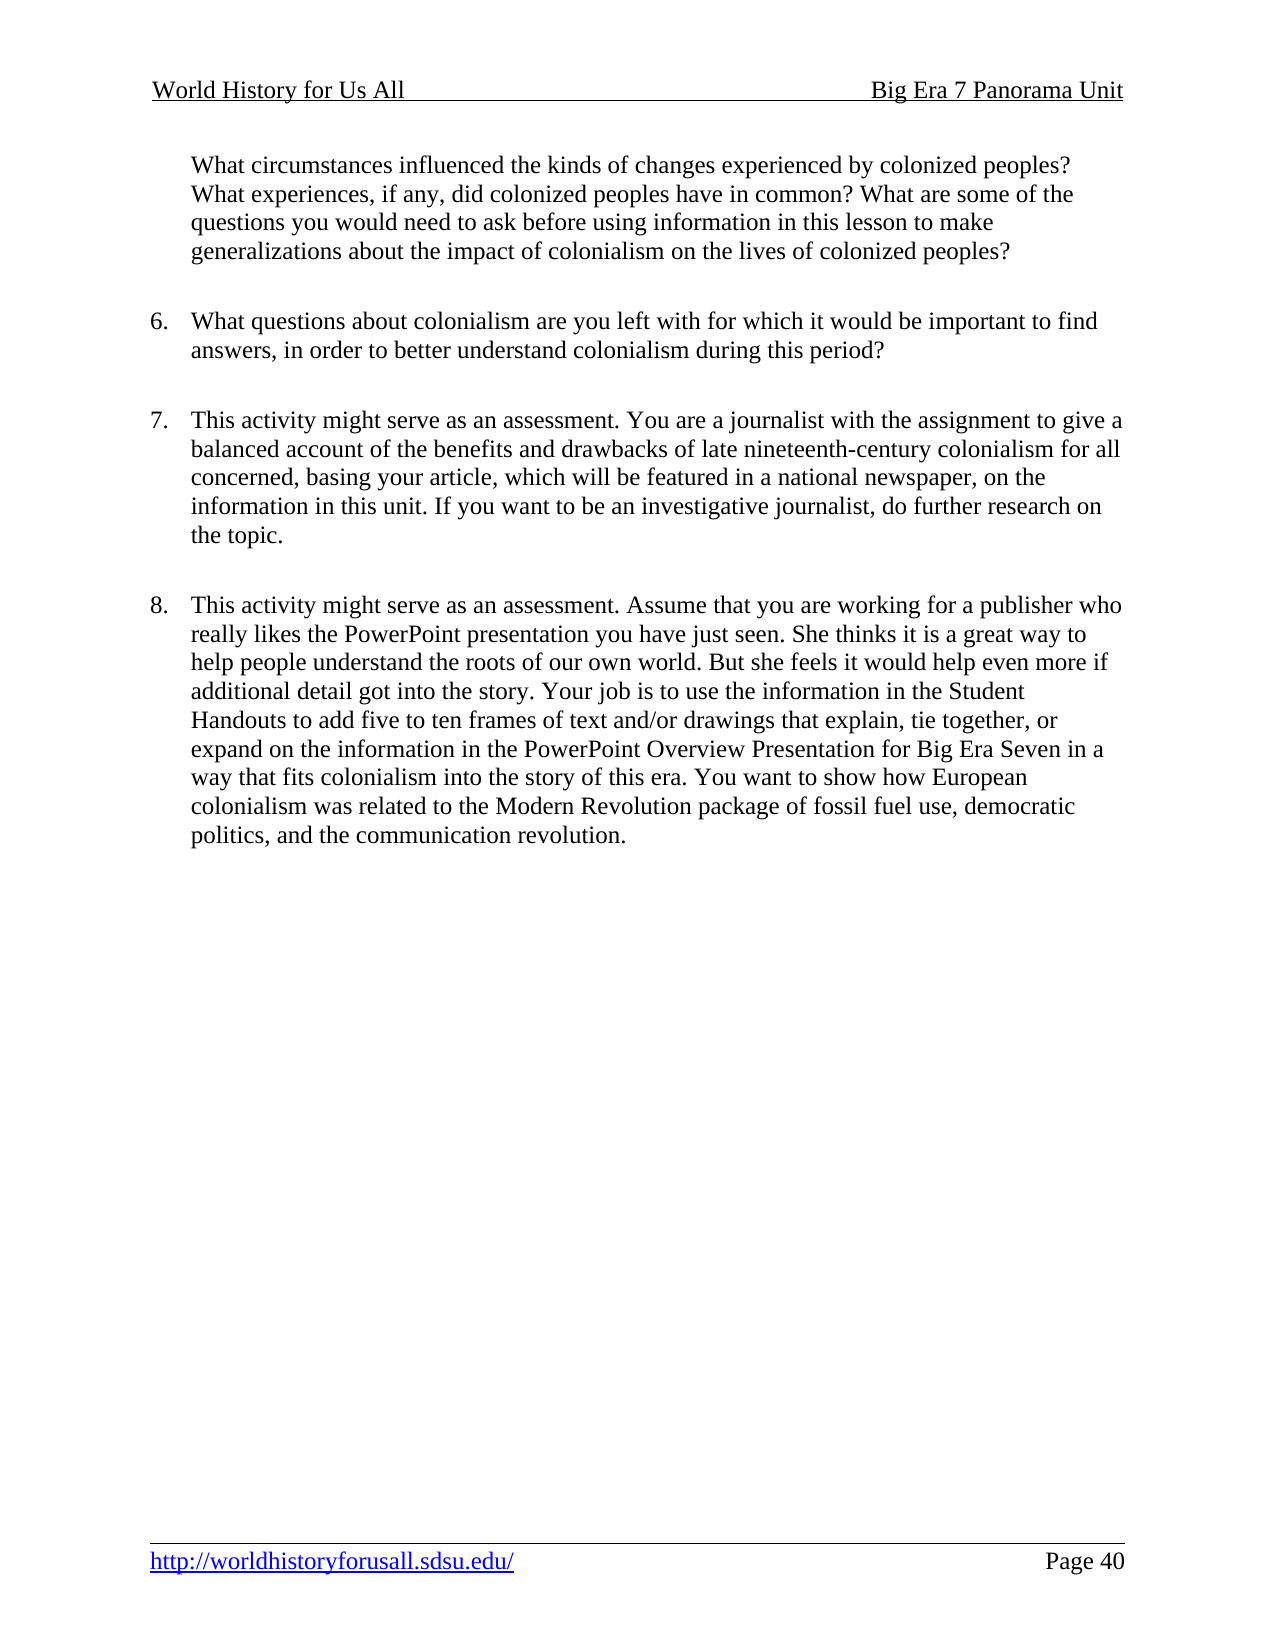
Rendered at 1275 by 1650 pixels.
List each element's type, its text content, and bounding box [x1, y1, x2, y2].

list This activity might serve as an assessment. You are a journalist with the assignment to give a balanced account of the benefits and drawbacks of late nineteenth-century colonialism for all concerned, basing your article, which will be featured in a national newspaper, on the information in this unit. If you want to be an investigative journalist, do further research on the topic. [150, 405, 1125, 549]
list What questions about colonialism are you left with for which it would be important to find answers, in order to better understand colonialism during this period? [150, 306, 1125, 364]
text What circumstances influenced the kinds of changes experienced by colonized peoples? What experiences, if any, did colonized peoples have in common? What are some of the questions you would need to ask before using information in this lesson to make generalizations about the impact of colonialism on the lives of colonized peoples? [191, 150, 1125, 265]
list This activity might serve as an assessment. Assume that you are working for a publisher who really likes the PowerPoint presentation you have just seen. She thinks it is a great way to help people understand the roots of our own world. But she feels it would help even more if additional detail got into the story. Your job is to use the information in the Student Handouts to add five to ten frames of text and/or drawings that explain, tie together, or expand on the information in the PowerPoint Overview Presentation for Big Era Seven in a way that fits colonialism into the story of this era. You want to show how European colonialism was related to the Modern Revolution package of fossil fuel use, democratic politics, and the communication revolution. [150, 590, 1125, 849]
